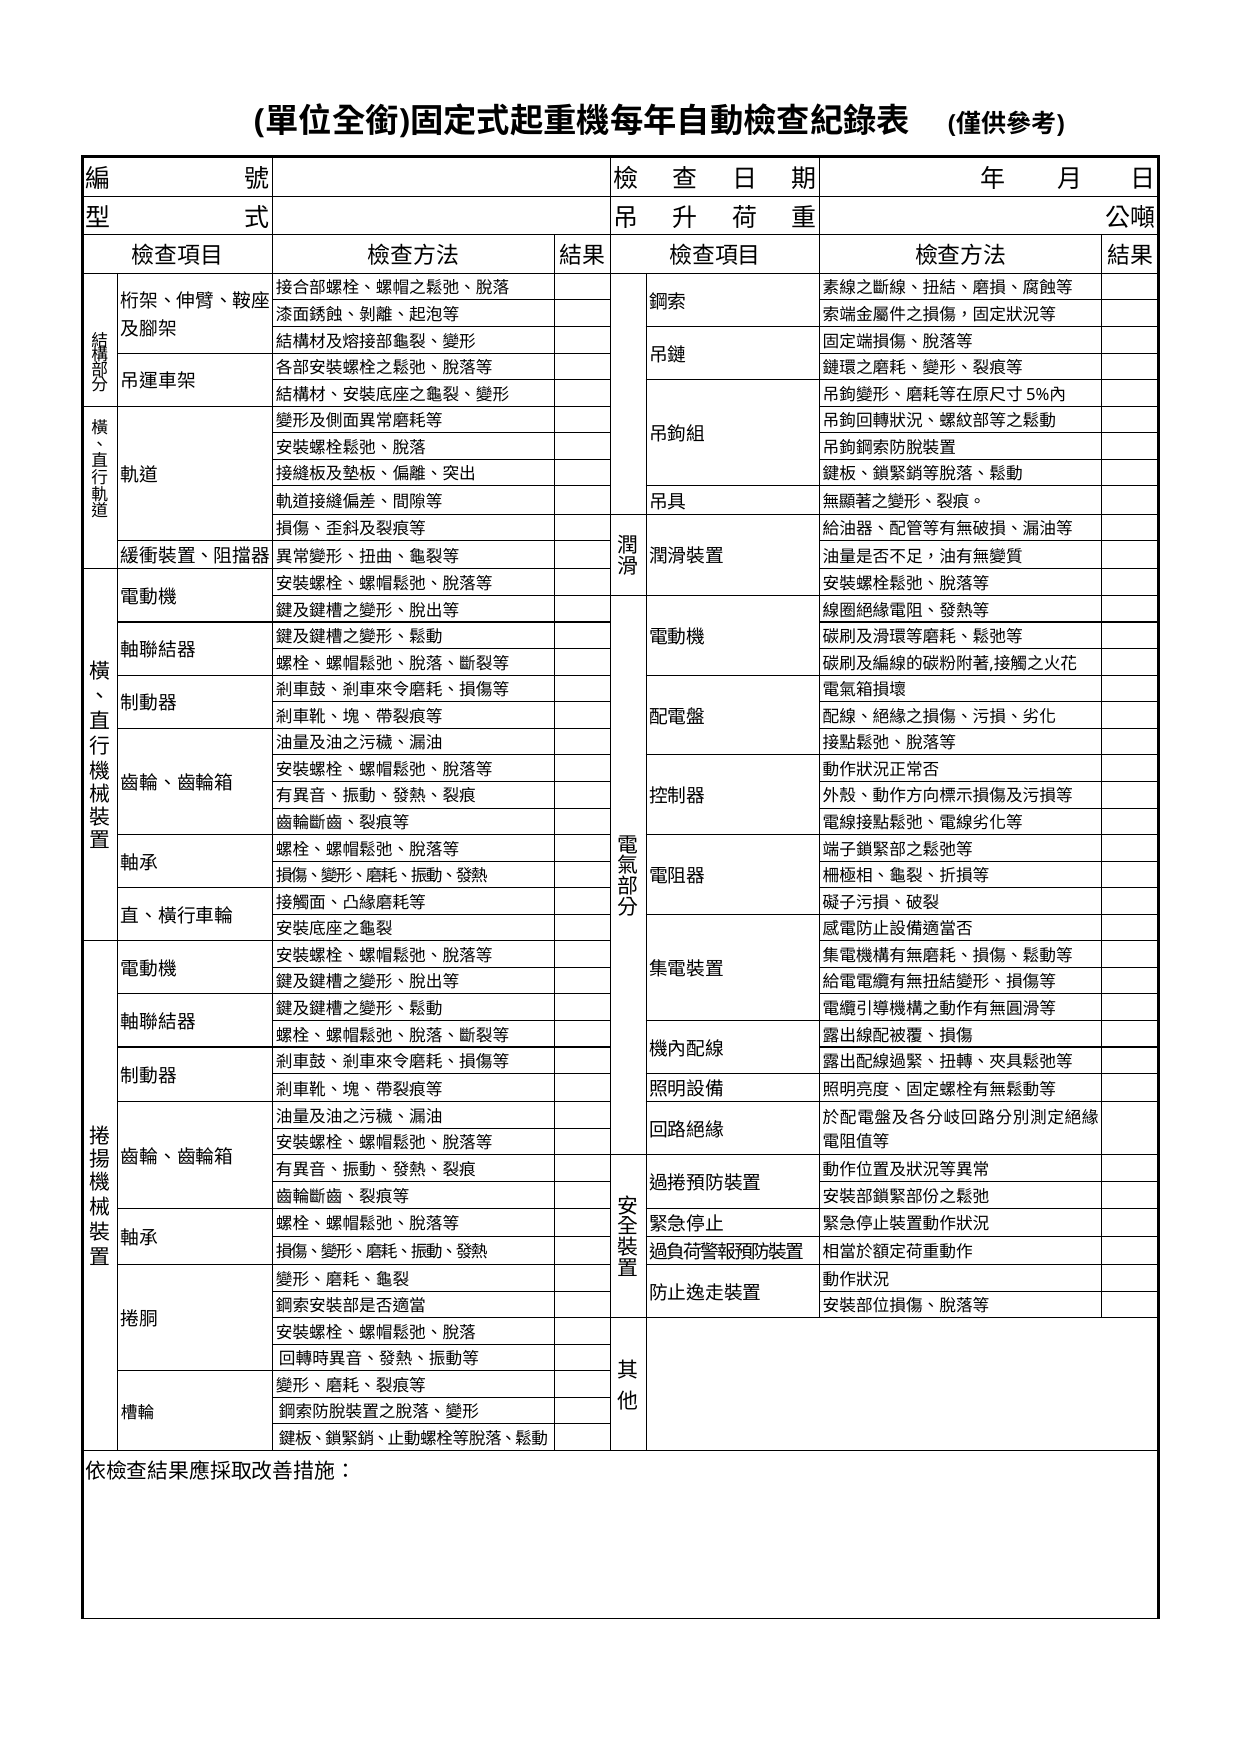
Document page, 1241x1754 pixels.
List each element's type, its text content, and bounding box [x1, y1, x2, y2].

table_cell [1102, 1102, 1157, 1154]
table_cell [1102, 541, 1157, 568]
table_cell 配電盤 [647, 676, 819, 754]
table_cell [1102, 755, 1157, 781]
table_cell 螺栓、螺帽鬆弛、脫落、斷裂等 [273, 649, 554, 674]
table_cell [555, 623, 610, 648]
table_cell 電纜引導機構之動作有無圓滑等 [820, 994, 1101, 1020]
table_cell 無顯著之變形、裂痕。 [820, 486, 1101, 513]
table_cell 檢查項目 [84, 235, 272, 273]
table_cell 直、橫行車輪 [118, 888, 272, 940]
table_cell [1102, 729, 1157, 754]
table_cell 動作狀況正常否 [820, 755, 1101, 781]
table_cell [1102, 596, 1157, 621]
table_cell [647, 1318, 1157, 1450]
table_cell 鍵及鍵槽之變形、脫出等 [273, 596, 554, 621]
table_cell 吊鉤變形、磨耗等在原尺寸5%內 [820, 380, 1101, 406]
table_cell [555, 676, 610, 701]
table_cell [1102, 460, 1157, 485]
table_cell 接縫板及墊板、偏離、突出 [273, 460, 554, 485]
table_cell [555, 515, 610, 540]
table_cell 感電防止設備適當否 [820, 915, 1101, 940]
table_cell 緊急停止 [647, 1209, 819, 1236]
table_cell 異常變形、扭曲、龜裂等 [273, 541, 554, 568]
table_cell 損傷、歪斜及裂痕等 [273, 515, 554, 540]
table_cell 安裝螺栓鬆弛、脫落 [273, 433, 554, 459]
table_cell 型式 [84, 197, 272, 234]
table_cell [555, 541, 610, 568]
table_cell [1102, 407, 1157, 432]
table_cell 槽輪 [118, 1371, 272, 1450]
table_cell [1102, 515, 1157, 540]
table_cell [555, 809, 610, 834]
table_cell 接點鬆弛、脫落等 [820, 729, 1101, 754]
table_cell [1102, 327, 1157, 352]
table_cell 檢查日期 [611, 158, 819, 196]
table_cell 各部安裝螺栓之鬆弛、脫落等 [273, 354, 554, 379]
table_cell 給電電纜有無扭結變形、損傷等 [820, 968, 1101, 993]
table_cell [555, 1102, 610, 1128]
table_cell [555, 1182, 610, 1207]
table_cell [555, 755, 610, 781]
table_cell [555, 569, 610, 595]
table_cell 鍵及鍵槽之變形、鬆動 [273, 623, 554, 648]
table_cell 安裝部鎖緊部份之鬆弛 [820, 1182, 1101, 1207]
table_cell [555, 1318, 610, 1344]
table_cell 露出配線過緊、扭轉、夾具鬆弛等 [820, 1048, 1101, 1073]
table_cell 吊升荷重 [611, 197, 819, 234]
table_cell 剎車鼓、剎車來令磨耗、損傷等 [273, 676, 554, 701]
table_cell [555, 1209, 610, 1236]
table_cell [555, 835, 610, 861]
table_cell 其他 [611, 1318, 646, 1450]
table_cell [555, 1048, 610, 1073]
table_cell [611, 274, 646, 513]
table_cell 吊鉤組 [647, 380, 819, 485]
table_cell 碳刷及編線的碳粉附著,接觸之火花 [820, 649, 1101, 674]
table_cell [555, 702, 610, 728]
table_cell [555, 729, 610, 754]
table_cell 螺栓、螺帽鬆弛、脫落等 [273, 835, 554, 861]
table_cell 索端金屬件之損傷，固定狀況等 [820, 300, 1101, 326]
table_cell [1102, 433, 1157, 459]
table_cell 漆面銹蝕、剝離、起泡等 [273, 300, 554, 326]
table_cell 緊急停止裝置動作狀況 [820, 1209, 1101, 1236]
table_cell 橫、直行機械裝置 [84, 569, 117, 940]
table_cell [555, 1345, 610, 1370]
table_cell [1102, 968, 1157, 993]
table_cell [555, 1398, 610, 1423]
table_cell [273, 158, 610, 196]
table_cell [555, 486, 610, 513]
table_cell 結構材及熔接部龜裂、變形 [273, 327, 554, 352]
table_cell 齒輪斷齒、裂痕等 [273, 1182, 554, 1207]
table_cell [555, 433, 610, 459]
table_cell 變形、磨耗、裂痕等 [273, 1371, 554, 1397]
table_cell [555, 596, 610, 621]
table_cell 外殼、動作方向標示損傷及污損等 [820, 782, 1101, 807]
table_cell [555, 968, 610, 993]
table_cell 結果 [1102, 235, 1157, 273]
table_cell 安裝螺栓、螺帽鬆弛、脫落 [273, 1318, 554, 1344]
table_cell 過捲預防裝置 [647, 1155, 819, 1207]
table_cell 齒輪、齒輪箱 [118, 729, 272, 834]
table_cell 給油器、配管等有無破損、漏油等 [820, 515, 1101, 540]
table_cell [555, 460, 610, 485]
table_cell [555, 327, 610, 352]
table_cell [555, 1424, 610, 1450]
table_cell 安裝螺栓、螺帽鬆弛、脫落等 [273, 1129, 554, 1154]
table_cell 油量及油之污穢、漏油 [273, 1102, 554, 1128]
table_cell 鍵及鍵槽之變形、鬆動 [273, 994, 554, 1020]
table_cell 檢查方法 [820, 235, 1101, 273]
table_cell 安裝螺栓、螺帽鬆弛、脫落等 [273, 941, 554, 967]
table_cell [555, 407, 610, 432]
table_cell [273, 197, 610, 234]
table_cell 線圈絕緣電阻、發熱等 [820, 596, 1101, 621]
table_cell 端子鎖緊部之鬆弛等 [820, 835, 1101, 861]
table_cell 編號 [84, 158, 272, 196]
table_cell [1102, 1048, 1157, 1073]
table_cell 鍵板、鎖緊銷等脫落、鬆動 [820, 460, 1101, 485]
table_cell 剎車靴、塊、帶裂痕等 [273, 702, 554, 728]
table_cell [555, 1265, 610, 1291]
table_cell 照明設備 [647, 1074, 819, 1101]
table_cell [555, 1155, 610, 1181]
table_cell 制動器 [118, 676, 272, 728]
table_cell [1102, 1265, 1157, 1291]
table_cell 潤滑裝置 [647, 515, 819, 595]
table_cell [1102, 1021, 1157, 1046]
table_cell 礙子污損、破裂 [820, 888, 1101, 914]
table_cell 機內配線 [647, 1021, 819, 1073]
table_cell 回轉時異音、發熱、振動等 [273, 1345, 554, 1370]
table_cell [1102, 623, 1157, 648]
table_cell 集電裝置 [647, 915, 819, 1020]
table_cell 剎車鼓、剎車來令磨耗、損傷等 [273, 1048, 554, 1073]
table_cell 回路絕緣 [647, 1102, 819, 1154]
table_cell 電阻器 [647, 835, 819, 914]
table_cell 螺栓、螺帽鬆弛、脫落、斷裂等 [273, 1021, 554, 1046]
table_cell [1102, 782, 1157, 807]
table_cell 剎車靴、塊、帶裂痕等 [273, 1074, 554, 1101]
table_cell 軌道 [118, 407, 272, 540]
table_cell 鍵板、鎖緊銷、止動螺栓等脫落、鬆動 [273, 1424, 554, 1450]
table_cell 吊鉤鋼索防脫裝置 [820, 433, 1101, 459]
table_cell 素線之斷線、扭結、磨損、腐蝕等 [820, 274, 1101, 299]
table_cell 有異音、振動、發熱、裂痕 [273, 1155, 554, 1181]
table_cell 鋼索安裝部是否適當 [273, 1292, 554, 1317]
table_cell 軸承 [118, 835, 272, 887]
table_cell 制動器 [118, 1048, 272, 1101]
table_cell [1102, 380, 1157, 406]
table_cell 公噸 [820, 197, 1157, 234]
table_cell 油量是否不足，油有無變質 [820, 541, 1101, 568]
table_cell 碳刷及滑環等磨耗、鬆弛等 [820, 623, 1101, 648]
table_cell [1102, 1182, 1157, 1207]
table_cell [1102, 300, 1157, 326]
table_cell 損傷、變形、磨耗、振動、發熱 [273, 1237, 554, 1264]
table_cell 柵極相、龜裂、折損等 [820, 862, 1101, 887]
table_cell [1102, 702, 1157, 728]
table_cell 電動機 [118, 569, 272, 621]
table_cell [555, 1292, 610, 1317]
table_cell [1102, 1155, 1157, 1181]
table_cell [1102, 274, 1157, 299]
table_cell 鋼索防脫裝置之脫落、變形 [273, 1398, 554, 1423]
table_cell 接觸面、凸緣磨耗等 [273, 888, 554, 914]
table_cell [555, 1021, 610, 1046]
table_cell 依檢查結果應採取改善措施： [84, 1451, 1157, 1618]
table_cell 露出線配被覆、損傷 [820, 1021, 1101, 1046]
table_cell 電氣部分 [611, 596, 646, 1154]
table_cell 軸聯結器 [118, 623, 272, 674]
table_cell [1102, 1209, 1157, 1236]
table_cell 安裝部位損傷、脫落等 [820, 1292, 1101, 1317]
table_cell 配線、絕緣之損傷、污損、劣化 [820, 702, 1101, 728]
table_cell 損傷、變形、磨耗、振動、發熱 [273, 862, 554, 887]
table_cell [1102, 915, 1157, 940]
table_cell 吊運車架 [118, 354, 272, 406]
table_cell 固定端損傷、脫落等 [820, 327, 1101, 352]
table_cell [1102, 888, 1157, 914]
table_cell 有異音、振動、發熱、裂痕 [273, 782, 554, 807]
table_cell [1102, 835, 1157, 861]
table_cell 變形、磨耗、龜裂 [273, 1265, 554, 1291]
table_cell 軌道接縫偏差、間隙等 [273, 486, 554, 513]
table_cell 照明亮度、固定螺栓有無鬆動等 [820, 1074, 1101, 1101]
table_cell 軸承 [118, 1209, 272, 1264]
table_cell 結構材、安裝底座之龜裂、變形 [273, 380, 554, 406]
table_cell 吊具 [647, 486, 819, 513]
table_header (單位全銜)固定式起重機每年自動檢查紀錄表 (僅供參考) [82, 80, 1158, 155]
table_cell 檢查項目 [611, 235, 819, 273]
table_cell 桁架、伸臂、鞍座及腳架 [118, 274, 272, 352]
table_cell 潤滑 [611, 515, 646, 595]
table_cell 相當於額定荷重動作 [820, 1237, 1101, 1264]
table_cell [555, 994, 610, 1020]
table_cell [1102, 486, 1157, 513]
table_cell [555, 941, 610, 967]
table_cell 軸聯結器 [118, 994, 272, 1046]
table_cell [555, 1237, 610, 1264]
table_cell 齒輪、齒輪箱 [118, 1102, 272, 1207]
table_cell [1102, 569, 1157, 595]
table_cell [1102, 941, 1157, 967]
table_cell [555, 354, 610, 379]
table_cell 安裝底座之龜裂 [273, 915, 554, 940]
table_cell 電氣箱損壞 [820, 676, 1101, 701]
table_cell [555, 1074, 610, 1101]
table_cell 橫、直行軌道 [84, 407, 117, 568]
table_cell 接合部螺栓、螺帽之鬆弛、脫落 [273, 274, 554, 299]
table_cell 控制器 [647, 755, 819, 834]
table_cell [555, 649, 610, 674]
table_cell [1102, 994, 1157, 1020]
table_cell 於配電盤及各分岐回路分別測定絕緣電阻值等 [820, 1102, 1101, 1154]
table_cell 電動機 [118, 941, 272, 993]
table_cell 鋼索 [647, 274, 819, 326]
table_cell [555, 1129, 610, 1154]
table_cell 捲揚機械裝置 [84, 941, 117, 1450]
table_cell 安裝螺栓鬆弛、脫落等 [820, 569, 1101, 595]
table_cell [1102, 1237, 1157, 1264]
table_cell 動作狀況 [820, 1265, 1101, 1291]
table_cell [555, 300, 610, 326]
table_cell [555, 782, 610, 807]
table_cell [1102, 649, 1157, 674]
table_cell [1102, 354, 1157, 379]
table_cell 集電機構有無磨耗、損傷、鬆動等 [820, 941, 1101, 967]
table_cell [1102, 809, 1157, 834]
table_cell [1102, 676, 1157, 701]
table_cell 年 月 日 [820, 158, 1157, 196]
table_cell 過負荷警報預防裝置 [647, 1237, 819, 1264]
table_cell [555, 915, 610, 940]
table_cell 安裝螺栓、螺帽鬆弛、脫落等 [273, 755, 554, 781]
table_cell [1102, 1074, 1157, 1101]
table_cell [555, 1371, 610, 1397]
table_cell 鍵及鍵槽之變形、脫出等 [273, 968, 554, 993]
table_cell 捲胴 [118, 1265, 272, 1370]
table_cell 結構部分 [84, 274, 117, 406]
table_cell 變形及側面異常磨耗等 [273, 407, 554, 432]
table_cell [1102, 1292, 1157, 1317]
table_cell 安裝螺栓、螺帽鬆弛、脫落等 [273, 569, 554, 595]
table_cell 吊鏈 [647, 327, 819, 379]
table_cell 檢查方法 [273, 235, 554, 273]
table_cell 鏈環之磨耗、變形、裂痕等 [820, 354, 1101, 379]
table_cell 結果 [555, 235, 610, 273]
table_cell 安全裝置 [611, 1155, 646, 1317]
table_cell 緩衝裝置、阻擋器 [118, 541, 272, 568]
table_cell [1102, 862, 1157, 887]
table_cell 電線接點鬆弛、電線劣化等 [820, 809, 1101, 834]
table_cell 動作位置及狀況等異常 [820, 1155, 1101, 1181]
table_cell 油量及油之污穢、漏油 [273, 729, 554, 754]
table_cell 螺栓、螺帽鬆弛、脫落等 [273, 1209, 554, 1236]
table_cell [555, 274, 610, 299]
table_cell 吊鉤回轉狀況、螺紋部等之鬆動 [820, 407, 1101, 432]
table_cell [555, 888, 610, 914]
table_cell 電動機 [647, 596, 819, 674]
table_cell [555, 862, 610, 887]
table_cell [555, 380, 610, 406]
table_cell 齒輪斷齒、裂痕等 [273, 809, 554, 834]
table_cell 防止逸走裝置 [647, 1265, 819, 1317]
